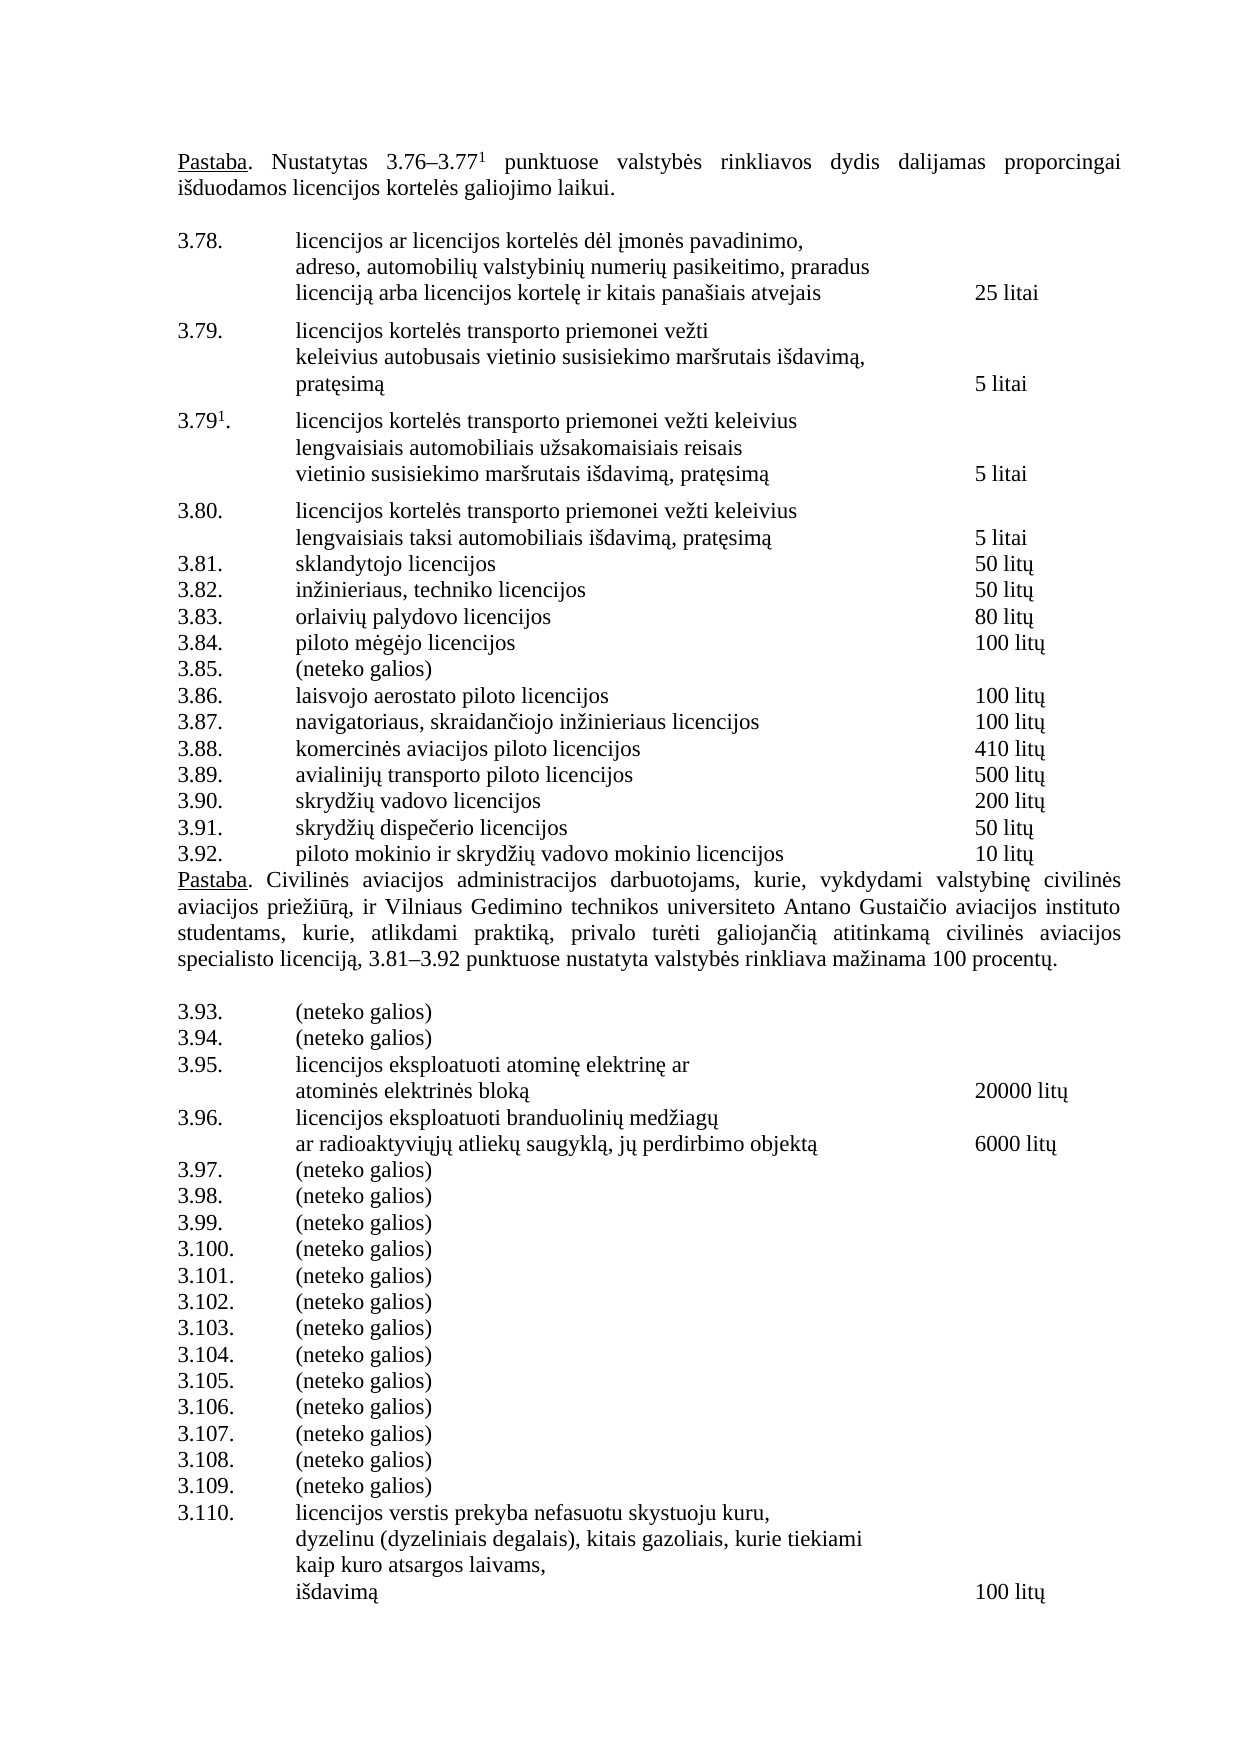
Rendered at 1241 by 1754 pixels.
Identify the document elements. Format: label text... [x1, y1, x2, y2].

text dyzelinu (dyzeliniais degalais), kitais gazoliais, kurie tiekiami [177, 1525, 1122, 1552]
text 3.91. skrydžių dispečerio licencijos 50 litų [177, 814, 1122, 840]
text 3.83. orlaivių palydovo licencijos 80 litų [177, 603, 1122, 629]
text kaip kuro atsargos laivams, [177, 1552, 1122, 1578]
text 3.105. (neteko galios) [177, 1367, 1122, 1393]
text lengvaisiais taksi automobiliais išdavimą, pratęsimą 5 litai [295, 524, 1122, 550]
text 3.90. skrydžių vadovo licencijos 200 litų [177, 787, 1122, 814]
text 3.82. inžinieriaus, techniko licencijos 50 litų [177, 576, 1122, 603]
text Pastaba. Civilinės aviacijos administracijos darbuotojams, kurie, vykdydami valstybinę civilinės aviacijos priežiūrą, ir Vilniaus Gedimino technikos universiteto Antano Gustaičio aviacijos instituto studentams, kurie, atlikdami praktiką, privalo turėti galiojančią atitinkamą civilinės aviacijos specialisto licenciją, 3.81–3.92 punktuose nustatyta valstybės rinkliava mažinama 100 procentų. [177, 866, 1122, 972]
text 3.96. licencijos eksploatuoti branduolinių medžiagų ar radioaktyviųjų atliekų saugyklą, jų perdirbimo objektą 6000 litų [177, 1103, 1122, 1156]
text 3.87. navigatoriaus, skraidančiojo inžinieriaus licencijos 100 litų [177, 708, 1122, 734]
text 3.92. piloto mokinio ir skrydžių vadovo mokinio licencijos 10 litų [177, 840, 1122, 866]
text 3.106. (neteko galios) [177, 1393, 1122, 1420]
text 3.78. licencijos ar licencijos kortelės dėl įmonės pavadinimo, adreso, automobilių valstybinių numerių pasikeitimo, praradus licenciją arba licencijos kortelę ir kitais panašiais atvejais 25 litai [177, 227, 1122, 306]
text Pastaba. Nustatytas 3.76–3.771 punktuose valstybės rinkliavos dydis dalijamas proporcingai išduodamos licencijos kortelės galiojimo laikui. [177, 148, 1122, 200]
text vietinio susisiekimo maršrutais išdavimą, pratęsimą 5 litai [295, 460, 1122, 486]
text 3.109. (neteko galios) [177, 1472, 1122, 1499]
text 3.98. (neteko galios) [177, 1183, 1122, 1209]
text 3.107. (neteko galios) [177, 1420, 1122, 1446]
text 3.99. (neteko galios) [177, 1209, 1122, 1235]
text 3.102. (neteko galios) [177, 1288, 1122, 1314]
text 3.80. licencijos kortelės transporto priemonei vežti keleivius [177, 486, 1122, 524]
text 3.100. (neteko galios) [177, 1235, 1122, 1262]
text išdavimą 100 litų [177, 1578, 1122, 1604]
text 3.88. komercinės aviacijos piloto licencijos 410 litų [177, 734, 1122, 761]
text 3.84. piloto mėgėjo licencijos 100 litų [177, 629, 1122, 656]
text 3.104. (neteko galios) [177, 1341, 1122, 1367]
text 3.85. (neteko galios) [177, 656, 1122, 682]
text 3.94. (neteko galios) [177, 1024, 1122, 1051]
text 3.110. licencijos verstis prekyba nefasuotu skystuoju kuru, [177, 1499, 1122, 1525]
text keleivius autobusais vietinio susisiekimo maršrutais išdavimą, [177, 343, 1122, 370]
text 3.108. (neteko galios) [177, 1446, 1122, 1472]
text 3.97. (neteko galios) [177, 1156, 1122, 1183]
text 3.95. licencijos eksploatuoti atominę elektrinę ar atominės elektrinės bloką 20000 litų [177, 1051, 1122, 1103]
text 3.81. sklandytojo licencijos 50 litų [177, 550, 1122, 576]
text 3.791. licencijos kortelės transporto priemonei vežti keleivius [177, 396, 1122, 433]
text pratęsimą 5 litai [177, 370, 1122, 396]
text 3.89. avialinijų transporto piloto licencijos 500 litų [177, 761, 1122, 787]
text 3.101. (neteko galios) [177, 1262, 1122, 1288]
text 3.86. laisvojo aerostato piloto licencijos 100 litų [177, 682, 1122, 708]
text 3.93. (neteko galios) [177, 998, 1122, 1024]
text 3.79. licencijos kortelės transporto priemonei vežti [177, 306, 1122, 343]
text 3.103. (neteko galios) [177, 1314, 1122, 1341]
text lengvaisiais automobiliais užsakomaisiais reisais [177, 433, 1122, 460]
